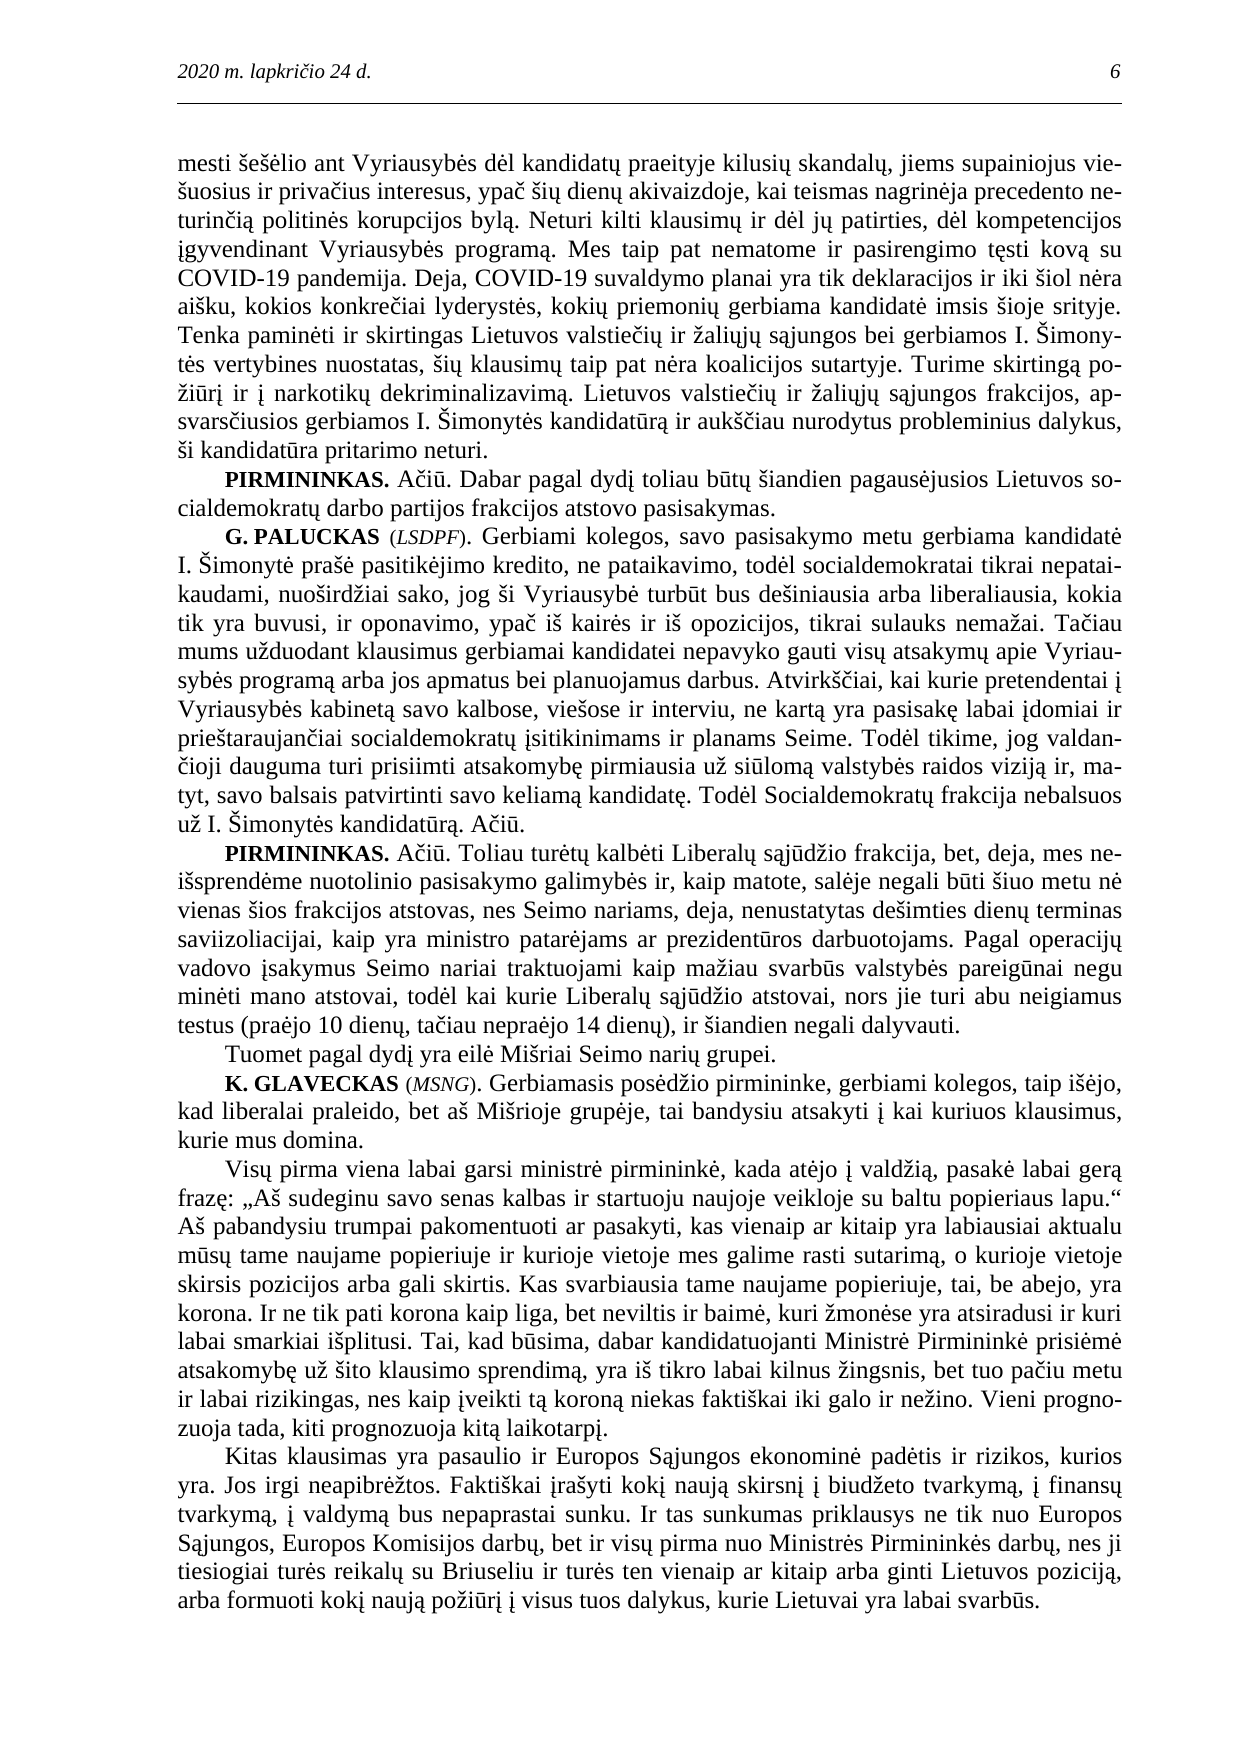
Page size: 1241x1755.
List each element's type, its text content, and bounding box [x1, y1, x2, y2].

text Ki­tas klau­si­mas yra pa­sau­lio ir Eu­ro­pos Są­jun­gos eko­no­mi­nė pa­dė­tis ir ri­zi­kos, ku­rios yra. Jos ir­gi ne­apib­rėž­tos. Fak­tiš­kai įra­šy­ti ko­kį nau­ją skir­snį į biu­dže­to tvar­ky­mą, į fi­nan­sų tvar­ky­mą, į val­dy­mą bus ne­pa­pras­tai sun­ku. Ir tas sun­ku­mas pri­klau­sys ne tik nuo Eu­ro­pos Są­jun­gos, Eu­ro­pos Ko­mi­si­jos dar­bų, bet ir vi­sų pir­ma nuo Mi­nist­rės Pir­mi­nin­kės dar­bų, nes ji tie­sio­giai tu­rės rei­ka­lų su Briu­se­liu ir tu­rės ten vie­naip ar ki­taip ar­ba gin­ti Lie­tu­vos po­zi­ci­ją, ar­ba for­muo­ti ko­kį nau­ją po­žiū­rį į vi­sus tuos da­ly­kus, ku­rie Lie­tu­vai yra la­bai svar­būs. [177, 1441, 1122, 1614]
text PIRMININKAS. Ačiū. To­liau tu­rė­tų kal­bė­ti Li­be­ra­lų są­jū­džio frak­ci­ja, bet, de­ja, mes ne­iš­spren­dė­me nuo­to­li­nio pa­si­sa­ky­mo ga­li­my­bės ir, kaip ma­to­te, sa­lė­je ne­ga­li bū­ti šiuo me­tu nė vie­nas šios frak­ci­jos at­sto­vas, nes Sei­mo na­riams, de­ja, ne­nu­sta­ty­tas de­šim­ties die­nų ter­mi­nas sa­vi­i­zo­lia­ci­jai, kaip yra mi­nist­ro pa­ta­rė­jams ar pre­zi­den­tū­ros dar­buo­to­jams. Pa­gal ope­ra­ci­jų va­do­vo įsa­ky­mus Sei­mo na­riai trak­tuo­ja­mi kaip ma­žiau svar­būs vals­ty­bės pa­rei­gū­nai ne­gu mi­nė­ti ma­no at­sto­vai, to­dėl kai ku­rie Li­be­ra­lų są­jū­džio at­sto­vai, nors jie tu­ri abu nei­gia­mus tes­tus (pra­ėjo 10 die­nų, ta­čiau ne­pra­ėjo 14 die­nų), ir šian­dien ne­ga­li da­ly­vau­ti. [177, 838, 1122, 1039]
text Tuo­met pa­gal dy­dį yra ei­lė Miš­riai Sei­mo na­rių gru­pei. [177, 1039, 1122, 1068]
text K. GLAVECKAS (MSNG). Ger­bia­ma­sis po­sė­džio pir­mi­nin­ke, ger­bia­mi ko­le­gos, taip iš­ėjo, kad li­be­ra­lai pra­lei­do, bet aš Miš­rio­je gru­pė­je, tai ban­dy­siu at­sa­ky­ti į kai ku­riuos klau­si­mus, ku­rie mus do­mi­na. [177, 1068, 1122, 1154]
text PIRMININKAS. Ačiū. Da­bar pa­gal dy­dį to­liau bū­tų šian­dien pa­gau­sė­ju­sios Lie­tu­vos so­cial­de­mok­ra­tų dar­bo par­ti­jos frak­ci­jos at­sto­vo pa­si­sa­ky­mas. [177, 464, 1122, 521]
text Vi­sų pir­ma vie­na la­bai gar­si mi­nist­rė pir­mi­nin­kė, ka­da at­ėjo į val­džią, pa­sa­kė la­bai ge­rą fra­zę: „Aš su­de­gi­nu sa­vo se­nas kal­bas ir star­tuo­ju nau­jo­je veik­lo­je su bal­tu po­pie­riaus la­pu.“ Aš pa­ban­dy­siu trum­pai pa­ko­men­tuo­ti ar pa­sa­ky­ti, kas vie­naip ar ki­taip yra la­biau­siai ak­tu­a­lu mū­sų ta­me nau­ja­me po­pie­riu­je ir ku­rio­je vie­to­je mes ga­li­me ras­ti su­ta­ri­mą, o ku­rio­je vie­to­je skir­sis po­zi­ci­jos ar­ba ga­li skir­tis. Kas svar­biau­sia ta­me nau­ja­me po­pie­riu­je, tai, be abe­jo, yra ko­ro­na. Ir ne tik pa­ti ko­ro­na kaip li­ga, bet ne­vil­tis ir bai­mė, ku­ri žmo­nė­se yra at­si­ra­du­si ir ku­ri la­bai smar­kiai iš­pli­tu­si. Tai, kad bū­si­ma, da­bar kan­di­da­tuo­jan­ti Mi­nist­rė Pir­mi­nin­kė pri­si­ė­mė at­sa­ko­my­bę už ši­to klau­si­mo spren­di­mą, yra iš tik­ro la­bai kil­nus žings­nis, bet tuo pa­čiu me­tu ir la­bai ri­zi­kin­gas, nes kaip įveik­ti tą ko­ro­ną nie­kas fak­tiš­kai iki ga­lo ir ne­ži­no. Vie­ni prog­no­zuo­ja ta­da, ki­ti prog­no­zuo­ja ki­tą lai­ko­tar­pį. [177, 1154, 1122, 1441]
text G. PALUCKAS (LSDPF). Ger­bia­mi ko­le­gos, sa­vo pa­si­sa­ky­mo me­tu ger­bia­ma kan­di­da­tė I. Ši­mo­ny­tė pra­šė pa­si­ti­kė­ji­mo kre­di­to, ne pa­tai­ka­vi­mo, to­dėl so­cial­de­mok­ra­tai tik­rai ne­pa­tai­kau­da­mi, nuo­šir­džiai sa­ko, jog ši Vy­riau­sy­bė tur­būt bus de­ši­niau­sia ar­ba li­be­ra­liau­sia, ko­kia tik yra bu­vu­si, ir opo­na­vi­mo, ypač iš kai­rės ir iš opo­zi­ci­jos, tik­rai su­lauks ne­ma­žai. Ta­čiau mums už­duo­dant klau­si­mus ger­bia­mai kan­di­da­tei ne­pa­vy­ko gau­ti vi­sų at­sa­ky­mų apie Vy­riau­sy­bės pro­gra­mą ar­ba jos ap­ma­tus bei pla­nuo­ja­mus dar­bus. At­virkš­čiai, kai ku­rie pre­ten­den­tai į Vy­riau­sy­bės ka­bi­ne­tą sa­vo kal­bo­se, vie­šo­se ir in­ter­viu, ne kar­tą yra pa­si­sa­kę la­bai įdo­miai ir prieš­ta­rau­jan­čiai so­cial­de­mok­ra­tų įsi­ti­ki­ni­mams ir pla­nams Sei­me. To­dėl ti­ki­me, jog val­dan­čio­ji dau­gu­ma tu­ri pri­si­im­ti at­sa­ko­my­bę pir­miau­sia už siū­lo­mą vals­ty­bės rai­dos vi­zi­ją ir, ma­tyt, sa­vo bal­sais pa­tvir­tin­ti sa­vo ke­lia­mą kan­di­da­tę. To­dėl So­cial­de­mok­ra­tų frak­ci­ja ne­bal­suos už I. Ši­mo­ny­tės kan­di­da­tū­rą. Ačiū. [177, 521, 1122, 838]
text mes­ti še­šė­lio ant Vy­riau­sy­bės dėl kan­di­da­tų pra­ei­ty­je ki­lu­sių skan­da­lų, jiems su­pai­nio­jus vie­šuo­sius ir pri­va­čius in­te­re­sus, ypač šių die­nų aki­vaiz­do­je, kai teis­mas nag­ri­nė­ja pre­ce­den­to ne­tu­rin­čią po­li­ti­nės ko­rup­ci­jos by­lą. Ne­tu­ri kil­ti klau­si­mų ir dėl jų pa­tir­ties, dėl kom­pe­ten­ci­jos įgy­ven­di­nant Vy­riau­sy­bės pro­gra­mą. Mes taip pat ne­ma­to­me ir pa­si­ren­gi­mo tęs­ti ko­vą su COVID-19 pan­de­mi­ja. De­ja, COVID-19 su­val­dy­mo pla­nai yra tik de­kla­ra­ci­jos ir iki šiol nė­ra aiš­ku, ko­kios kon­kre­čiai ly­de­rys­tės, ko­kių prie­mo­nių ger­bia­ma kan­di­da­tė im­sis šio­je sri­ty­je. Ten­ka pa­mi­nė­ti ir skir­tin­gas Lie­tu­vos vals­tie­čių ir ža­lių­jų są­jun­gos bei ger­bia­mos I. Ši­mo­ny­tės ver­ty­bi­nes nuo­sta­tas, šių klau­si­mų taip pat nė­ra ko­a­li­ci­jos su­tar­ty­je. Tu­ri­me skir­tin­gą po­žiū­rį ir į nar­ko­ti­kų dek­ri­mi­na­li­za­vi­mą. Lie­tu­vos vals­tie­čių ir ža­lių­jų są­jun­gos frak­ci­jos, ap­svars­čiu­sios ger­bia­mos I. Ši­mo­ny­tės kan­di­da­tū­rą ir aukš­čiau nu­ro­dy­tus pro­ble­mi­nius da­ly­kus, ši kan­di­da­tū­ra pri­ta­ri­mo ne­tu­ri. [177, 148, 1122, 464]
